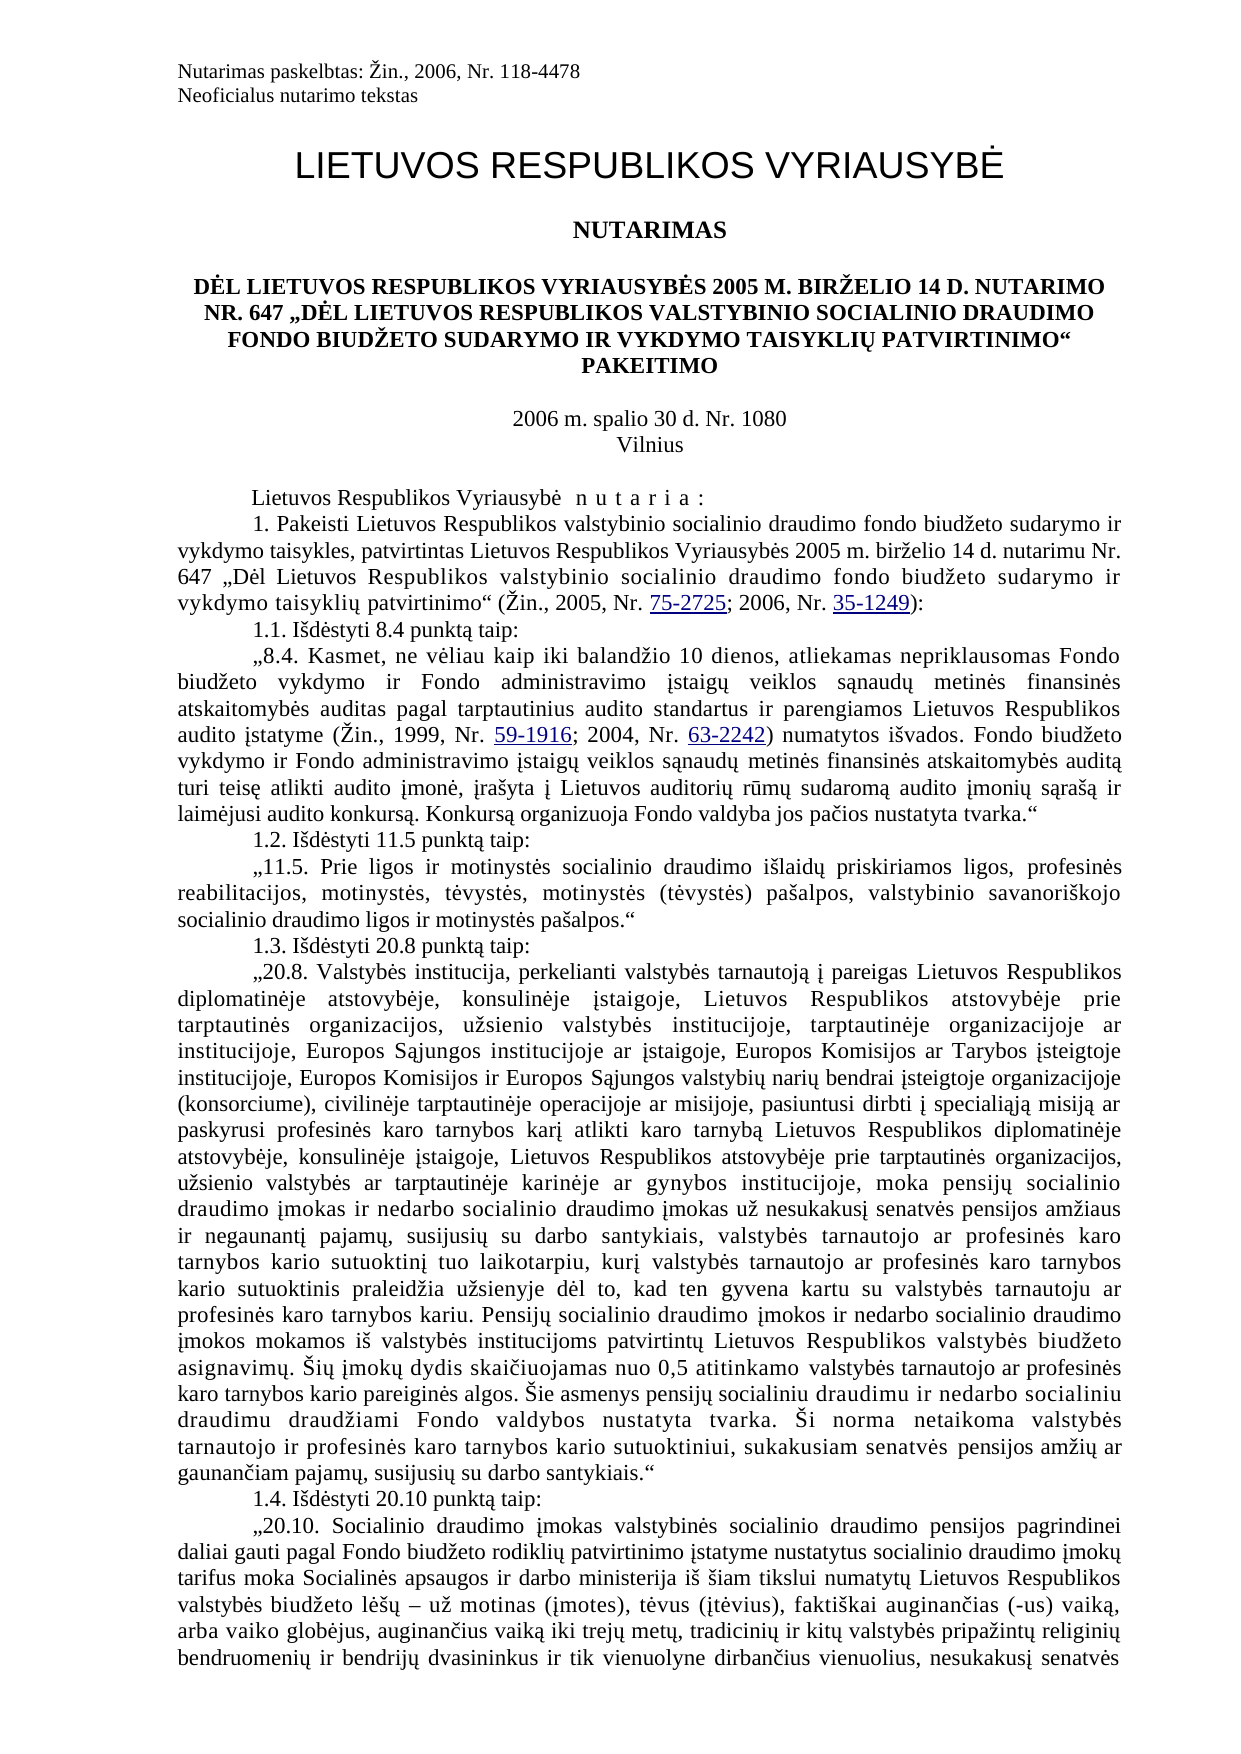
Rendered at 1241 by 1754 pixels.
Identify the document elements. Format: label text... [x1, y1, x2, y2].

text 1.1. Išdėstyti 8.4 punktą taip: [177, 616, 1122, 642]
text „11.5. Prie ligos ir motinystės socialinio draudimo išlaidų priskiriamos ligos, profesinės reabilitacijos, motinystės, tėvystės, motinystės (tėvystės) pašalpos, valstybinio savanoriškojo socialinio draudimo ligos ir motinystės pašalpos.“ [177, 853, 1122, 932]
text 1. Pakeisti Lietuvos Respublikos valstybinio socialinio draudimo fondo biudžeto sudarymo ir vykdymo taisykles, patvirtintas Lietuvos Respublikos Vyriausybės 2005 m. birželio 14 d. nutarimu Nr. 647 „Dėl Lietuvos Respublikos valstybinio socialinio draudimo fondo biudžeto sudarymo ir vykdymo taisyklių patvirtinimo“ (Žin., 2005, Nr. 75-2725; 2006, Nr. 35-1249): [177, 510, 1122, 616]
text „20.10. Socialinio draudimo įmokas valstybinės socialinio draudimo pensijos pagrindinei daliai gauti pagal Fondo biudžeto rodiklių patvirtinimo įstatyme nustatytus socialinio draudimo įmokų tarifus moka Socialinės apsaugos ir darbo ministerija iš šiam tikslui numatytų Lietuvos Respublikos valstybės biudžeto lėšų – už motinas (įmotes), tėvus (įtėvius), faktiškai auginančias (-us) vaiką, arba vaiko globėjus, auginančius vaiką iki trejų metų, tradicinių ir kitų valstybės pripažintų religinių bendruomenių ir bendrijų dvasininkus ir tik vienuolyne dirbančius vienuolius, nesukakusį senatvės [177, 1512, 1122, 1670]
text DĖL LIETUVOS RESPUBLIKOS VYRIAUSYBĖS 2005 M. BIRŽELIO 14 D. NUTARIMO NR. 647 „DĖL LIETUVOS RESPUBLIKOS VALSTYBINIO SOCIALINIO DRAUDIMO FONDO BIUDŽETO SUDARYMO IR VYKDYMO TAISYKLIŲ PATVIRTINIMO“ PAKEITIMO [177, 273, 1122, 378]
text Neoficialus nutarimo tekstas [177, 83, 1122, 107]
text „20.8. Valstybės institucija, perkelianti valstybės tarnautoją į pareigas Lietuvos Respublikos diplomatinėje atstovybėje, konsulinėje įstaigoje, Lietuvos Respublikos atstovybėje prie tarptautinės organizacijos, užsienio valstybės institucijoje, tarptautinėje organizacijoje ar institucijoje, Europos Sąjungos institucijoje ar įstaigoje, Europos Komisijos ar Tarybos įsteigtoje institucijoje, Europos Komisijos ir Europos Sąjungos valstybių narių bendrai įsteigtoje organizacijoje (konsorciume), civilinėje tarptautinėje operacijoje ar misijoje, pasiuntusi dirbti į specialiąją misiją ar paskyrusi profesinės karo tarnybos karį atlikti karo tarnybą Lietuvos Respublikos diplomatinėje atstovybėje, konsulinėje įstaigoje, Lietuvos Respublikos atstovybėje prie tarptautinės organizacijos, užsienio valstybės ar tarptautinėje karinėje ar gynybos institucijoje, moka pensijų socialinio draudimo įmokas ir nedarbo socialinio draudimo įmokas už nesukakusį senatvės pensijos amžiaus ir negaunantį pajamų, susijusių su darbo santykiais, valstybės tarnautojo ar profesinės karo tarnybos kario sutuoktinį tuo laikotarpiu, kurį valstybės tarnautojo ar profesinės karo tarnybos kario sutuoktinis praleidžia užsienyje dėl to, kad ten gyvena kartu su valstybės tarnautoju ar profesinės karo tarnybos kariu. Pensijų socialinio draudimo įmokos ir nedarbo socialinio draudimo įmokos mokamos iš valstybės institucijoms patvirtintų Lietuvos Respublikos valstybės biudžeto asignavimų. Šių įmokų dydis skaičiuojamas nuo 0,5 atitinkamo valstybės tarnautojo ar profesinės karo tarnybos kario pareiginės algos. Šie asmenys pensijų socialiniu draudimu ir nedarbo socialiniu draudimu draudžiami Fondo valdybos nustatyta tvarka. Ši norma netaikoma valstybės tarnautojo ir profesinės karo tarnybos kario sutuoktiniui, sukakusiam senatvės pensijos amžių ar gaunančiam pajamų, susijusių su darbo santykiais.“ [177, 958, 1122, 1485]
text 2006 m. spalio 30 d. Nr. 1080 [177, 405, 1122, 431]
text 1.2. Išdėstyti 11.5 punktą taip: [177, 827, 1122, 853]
text Nutarimas paskelbtas: Žin., 2006, Nr. 118-4478 [177, 59, 1122, 83]
text Vilnius [177, 431, 1122, 458]
text 1.4. Išdėstyti 20.10 punktą taip: [177, 1485, 1122, 1512]
text Lietuvos Respublikos Vyriausybė nutaria: [177, 484, 1122, 510]
text 1.3. Išdėstyti 20.8 punktą taip: [177, 932, 1122, 958]
subtitle Lietuvos Respublikos Vyriausybė [177, 144, 1122, 187]
text NUTARIMAS [177, 216, 1122, 244]
text „8.4. Kasmet, ne vėliau kaip iki balandžio 10 dienos, atliekamas nepriklausomas Fondo biudžeto vykdymo ir Fondo administravimo įstaigų veiklos sąnaudų metinės finansinės atskaitomybės auditas pagal tarptautinius audito standartus ir parengiamos Lietuvos Respublikos audito įstatyme (Žin., 1999, Nr. 59-1916; 2004, Nr. 63-2242) numatytos išvados. Fondo biudžeto vykdymo ir Fondo administravimo įstaigų veiklos sąnaudų metinės finansinės atskaitomybės auditą turi teisę atlikti audito įmonė, įrašyta į Lietuvos auditorių rūmų sudaromą audito įmonių sąrašą ir laimėjusi audito konkursą. Konkursą organizuoja Fondo valdyba jos pačios nustatyta tvarka.“ [177, 642, 1122, 827]
